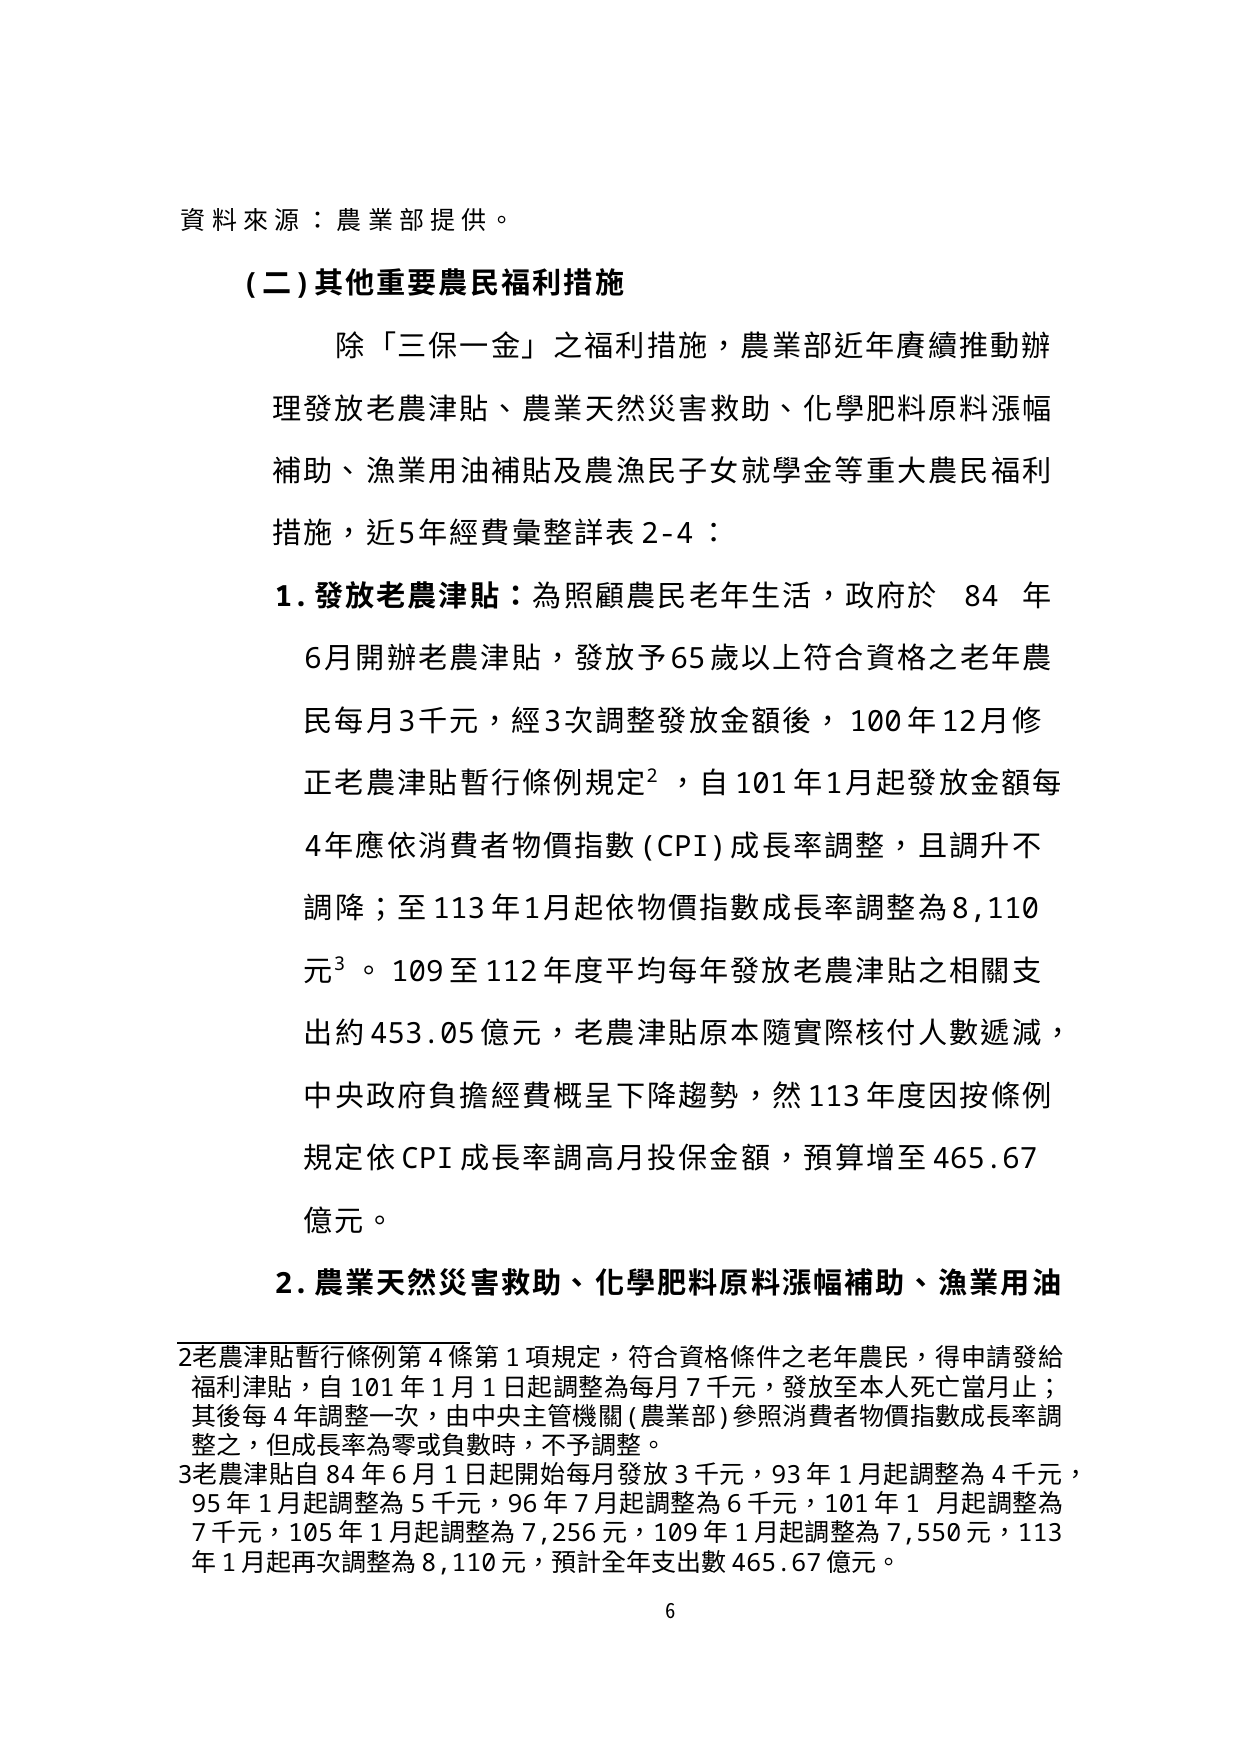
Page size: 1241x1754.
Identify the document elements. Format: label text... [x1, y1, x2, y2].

text 老農津貼暫行條例第4條第1項規定，符合資格條件之老年農民，得申請發給福利津貼，自101年1月1日起調整為每月7千元，發放至本人死亡當月止；其後每4年調整一次，由中央主管機關(農業部)參照消費者物價指數成長率調整之，但成長率為零或負數時，不予調整。 [177, 1343, 1063, 1460]
text (二)其他重要農民福利措施 [236, 240, 1063, 302]
text 除「三保一金」之福利措施，農業部近年賡續推動辦理發放老農津貼、農業天然災害救助、化學肥料原料漲幅補助、漁業用油補貼及農漁民子女就學金等重大農民福利措施，近5年經費彙整詳表2-4： [266, 302, 1063, 552]
text 老農津貼自84年6月1日起開始每月發放3千元，93年1月起調整為4千元，95年1月起調整為5千元，96年7月起調整為6千元，101年1 月起調整為7千元，105年1月起調整為7,256元，109年1月起調整為7,550元，113年1月起再次調整為8,110元，預計全年支出數465.67億元。 [177, 1460, 1063, 1577]
text 資料來源：農業部提供。 [177, 177, 1092, 240]
text 2.農業天然災害救助、化學肥料原料漲幅補助、漁業用油 [266, 1240, 1063, 1302]
text 1.發放老農津貼：為照顧農民老年生活，政府於 84 年6月開辦老農津貼，發放予65歲以上符合資格之老年農民每月3千元，經3次調整發放金額後，100年12月修正老農津貼暫行條例規定，自101年1月起發放金額每4年應依消費者物價指數(CPI)成長率調整，且調升不調降；至113年1月起依物價指數成長率調整為8,110元。109至112年度平均每年發放老農津貼之相關支出約453.05億元，老農津貼原本隨實際核付人數遞減，中央政府負擔經費概呈下降趨勢，然113年度因按條例規定依CPI成長率調高月投保金額，預算增至465.67億元。 [266, 552, 1063, 1240]
